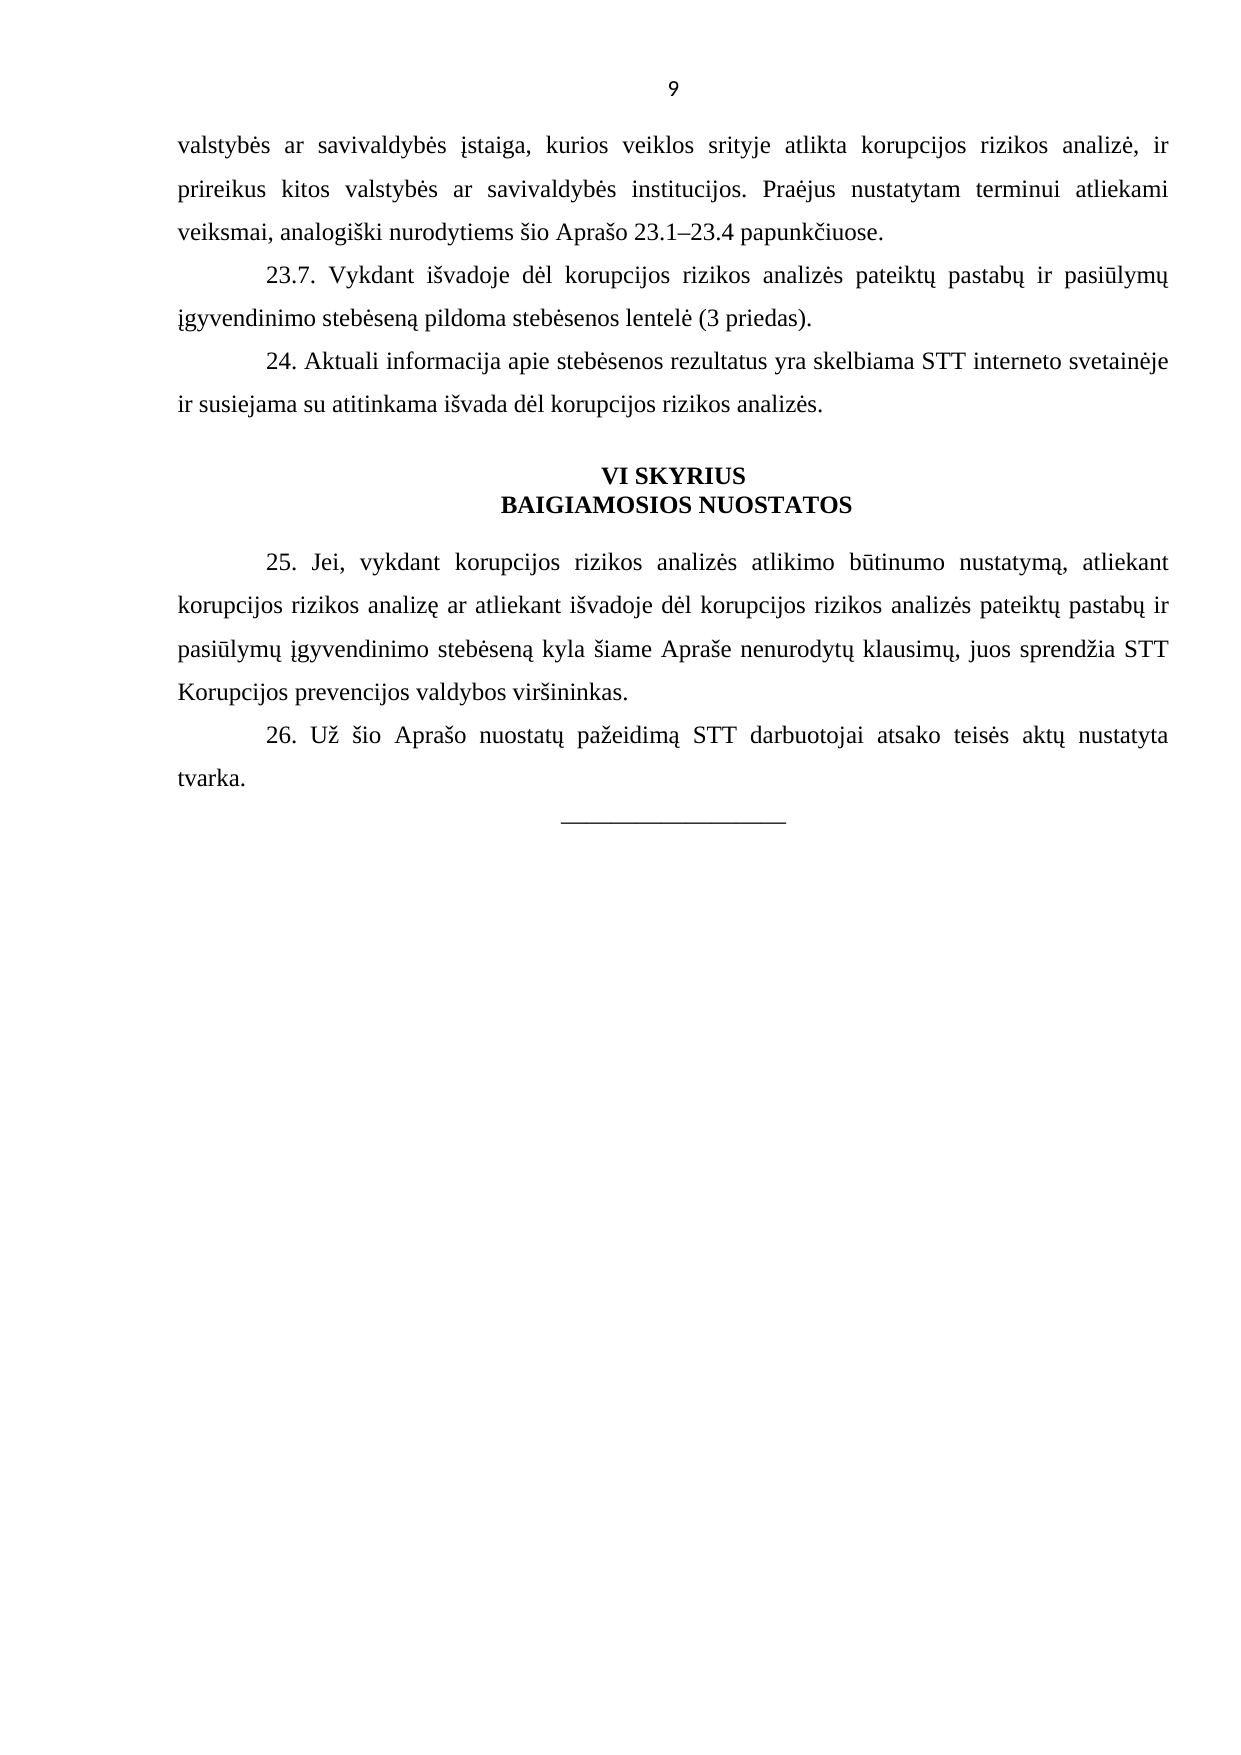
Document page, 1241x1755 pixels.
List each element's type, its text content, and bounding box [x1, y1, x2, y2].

text VI SKYRIUS [177, 461, 1169, 490]
text valstybės ar savivaldybės įstaiga, kurios veiklos srityje atlikta korupcijos rizikos analizė, ir prireikus kitos valstybės ar savivaldybės institucijos. Praėjus nustatytam terminui atliekami veiksmai, analogiški nurodytiems šio Aprašo 23.1–23.4 papunkčiuose. [177, 131, 1169, 246]
text 24. Aktuali informacija apie stebėsenos rezultatus yra skelbiama STT interneto svetainėje ir susiejama su atitinkama išvada dėl korupcijos rizikos analizės. [177, 346, 1169, 418]
text BAIGIAMOSIOS NUOSTATOS [177, 490, 1169, 519]
text ————————— [177, 806, 1169, 835]
text 23.7. Vykdant išvadoje dėl korupcijos rizikos analizės pateiktų pastabų ir pasiūlymų įgyvendinimo stebėseną pildoma stebėsenos lentelė (3 priedas). [177, 260, 1169, 332]
text 25. Jei, vykdant korupcijos rizikos analizės atlikimo būtinumo nustatymą, atliekant korupcijos rizikos analizę ar atliekant išvadoje dėl korupcijos rizikos analizės pateiktų pastabų ir pasiūlymų įgyvendinimo stebėseną kyla šiame Apraše nenurodytų klausimų, juos sprendžia STT Korupcijos prevencijos valdybos viršininkas. [177, 547, 1169, 706]
text 26. Už šio Aprašo nuostatų pažeidimą STT darbuotojai atsako teisės aktų nustatyta tvarka. [177, 720, 1169, 792]
